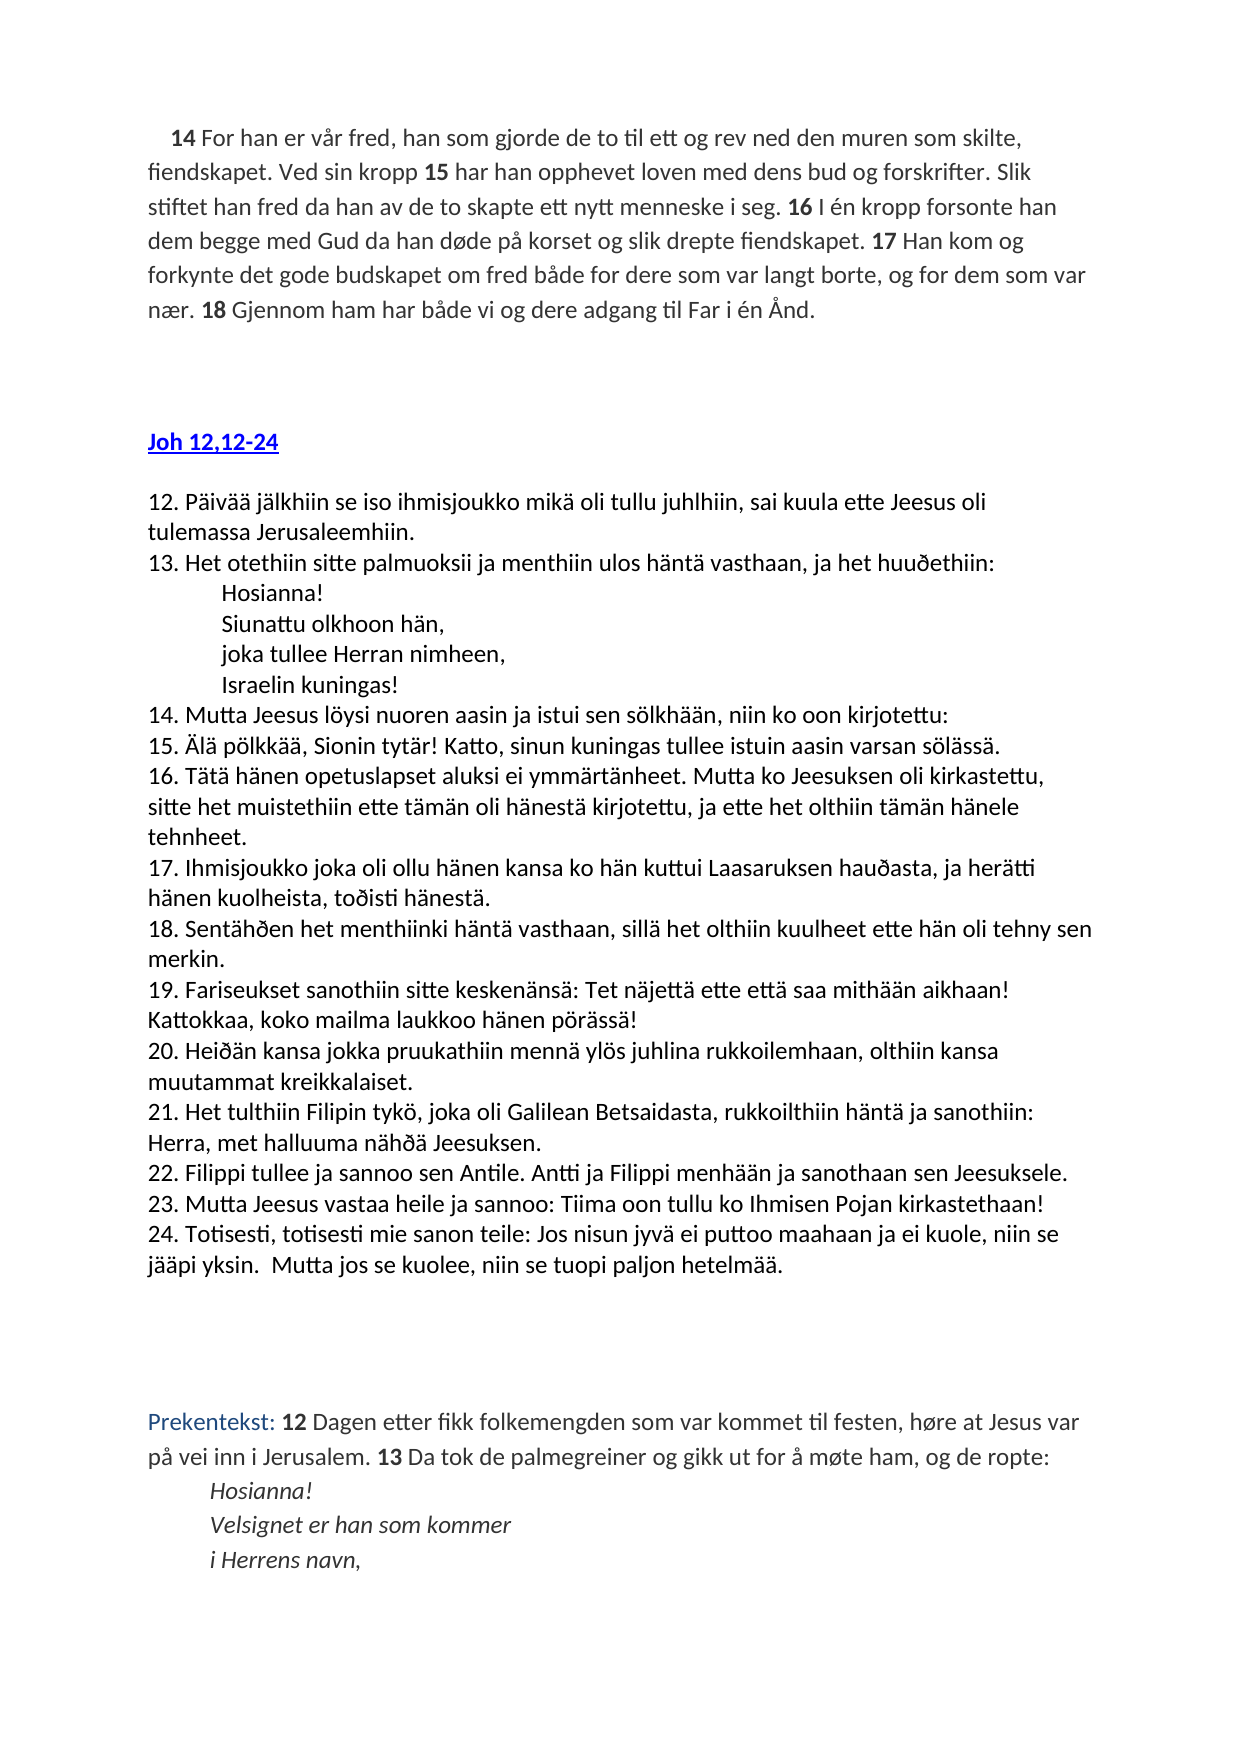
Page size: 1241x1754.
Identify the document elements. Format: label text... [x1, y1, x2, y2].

text 15. Älä pölkkää, Sionin tytär! Katto, sinun kuningas tullee istuin aasin varsan sölässä. [148, 730, 1093, 761]
text Prekentekst: 12 Dagen etter fikk folkemengden som var kommet til festen, høre at Jesus var på vei inn i Jerusalem. 13 Da tok de palmegreiner og gikk ut for å møte ham, og de ropte: Hosianna! Velsignet er han som kommer i Herrens navn, [148, 1403, 1093, 1574]
text 24. Totisesti, totisesti mie sanon teile: Jos nisun jyvä ei puttoo maahaan ja ei kuole, niin se jääpi yksin. Mutta jos se kuolee, niin se tuopi paljon hetelmää. [148, 1218, 1093, 1279]
text 12. Päivää jälkhiin se iso ihmisjoukko mikä oli tullu juhlhiin, sai kuula ette Jeesus oli tulemassa Jerusaleemhiin. [148, 486, 1093, 547]
text 14 For han er vår fred, han som gjorde de to til ett og rev ned den muren som skilte, fiendskapet. Ved sin kropp 15 har han opphevet loven med dens bud og forskrifter. Slik stiftet han fred da han av de to skapte ett nytt menneske i seg. 16 I én kropp forsonte han dem begge med Gud da han døde på korset og slik drepte fiendskapet. 17 Han kom og forkynte det gode budskapet om fred både for dere som var langt borte, og for dem som var nær. 18 Gjennom ham har både vi og dere adgang til Far i én Ånd. [148, 118, 1093, 324]
text Joh 12,12-24 [148, 422, 1093, 457]
text Hosianna! Siunattu olkhoon hän, joka tullee Herran nimheen, Israelin kuningas! [221, 577, 1093, 699]
text 21. Het tulthiin Filipin tykö, joka oli Galilean Betsaidasta, rukkoilthiin häntä ja sanothiin: Herra, met halluuma nähðä Jeesuksen. [148, 1096, 1093, 1157]
text 22. Filippi tullee ja sannoo sen Antile. Antti ja Filippi menhään ja sanothaan sen Jeesuksele. [148, 1157, 1093, 1188]
text 20. Heiðän kansa jokka pruukathiin mennä ylös juhlina rukkoilemhaan, olthiin kansa muutammat kreikkalaiset. [148, 1035, 1093, 1096]
text 18. Sentähðen het menthiinki häntä vasthaan, sillä het olthiin kuulheet ette hän oli tehny sen merkin. [148, 913, 1093, 974]
text 14. Mutta Jeesus löysi nuoren aasin ja istui sen sölkhään, niin ko oon kirjotettu: [148, 699, 1093, 730]
text 16. Tätä hänen opetuslapset aluksi ei ymmärtänheet. Mutta ko Jeesuksen oli kirkastettu, sitte het muistethiin ette tämän oli hänestä kirjotettu, ja ette het olthiin tämän hänele tehnheet. [148, 761, 1093, 852]
text 13. Het otethiin sitte palmuoksii ja menthiin ulos häntä vasthaan, ja het huuðethiin: [148, 547, 1093, 577]
text 19. Fariseukset sanothiin sitte keskenänsä: Tet näjettä ette että saa mithään aikhaan! Kattokkaa, koko mailma laukkoo hänen pörässä! [148, 974, 1093, 1035]
text 23. Mutta Jeesus vastaa heile ja sannoo: Tiima oon tullu ko Ihmisen Pojan kirkastethaan! [148, 1188, 1093, 1218]
text 17. Ihmisjoukko joka oli ollu hänen kansa ko hän kuttui Laasaruksen hauðasta, ja herätti hänen kuolheista, toðisti hänestä. [148, 852, 1093, 913]
